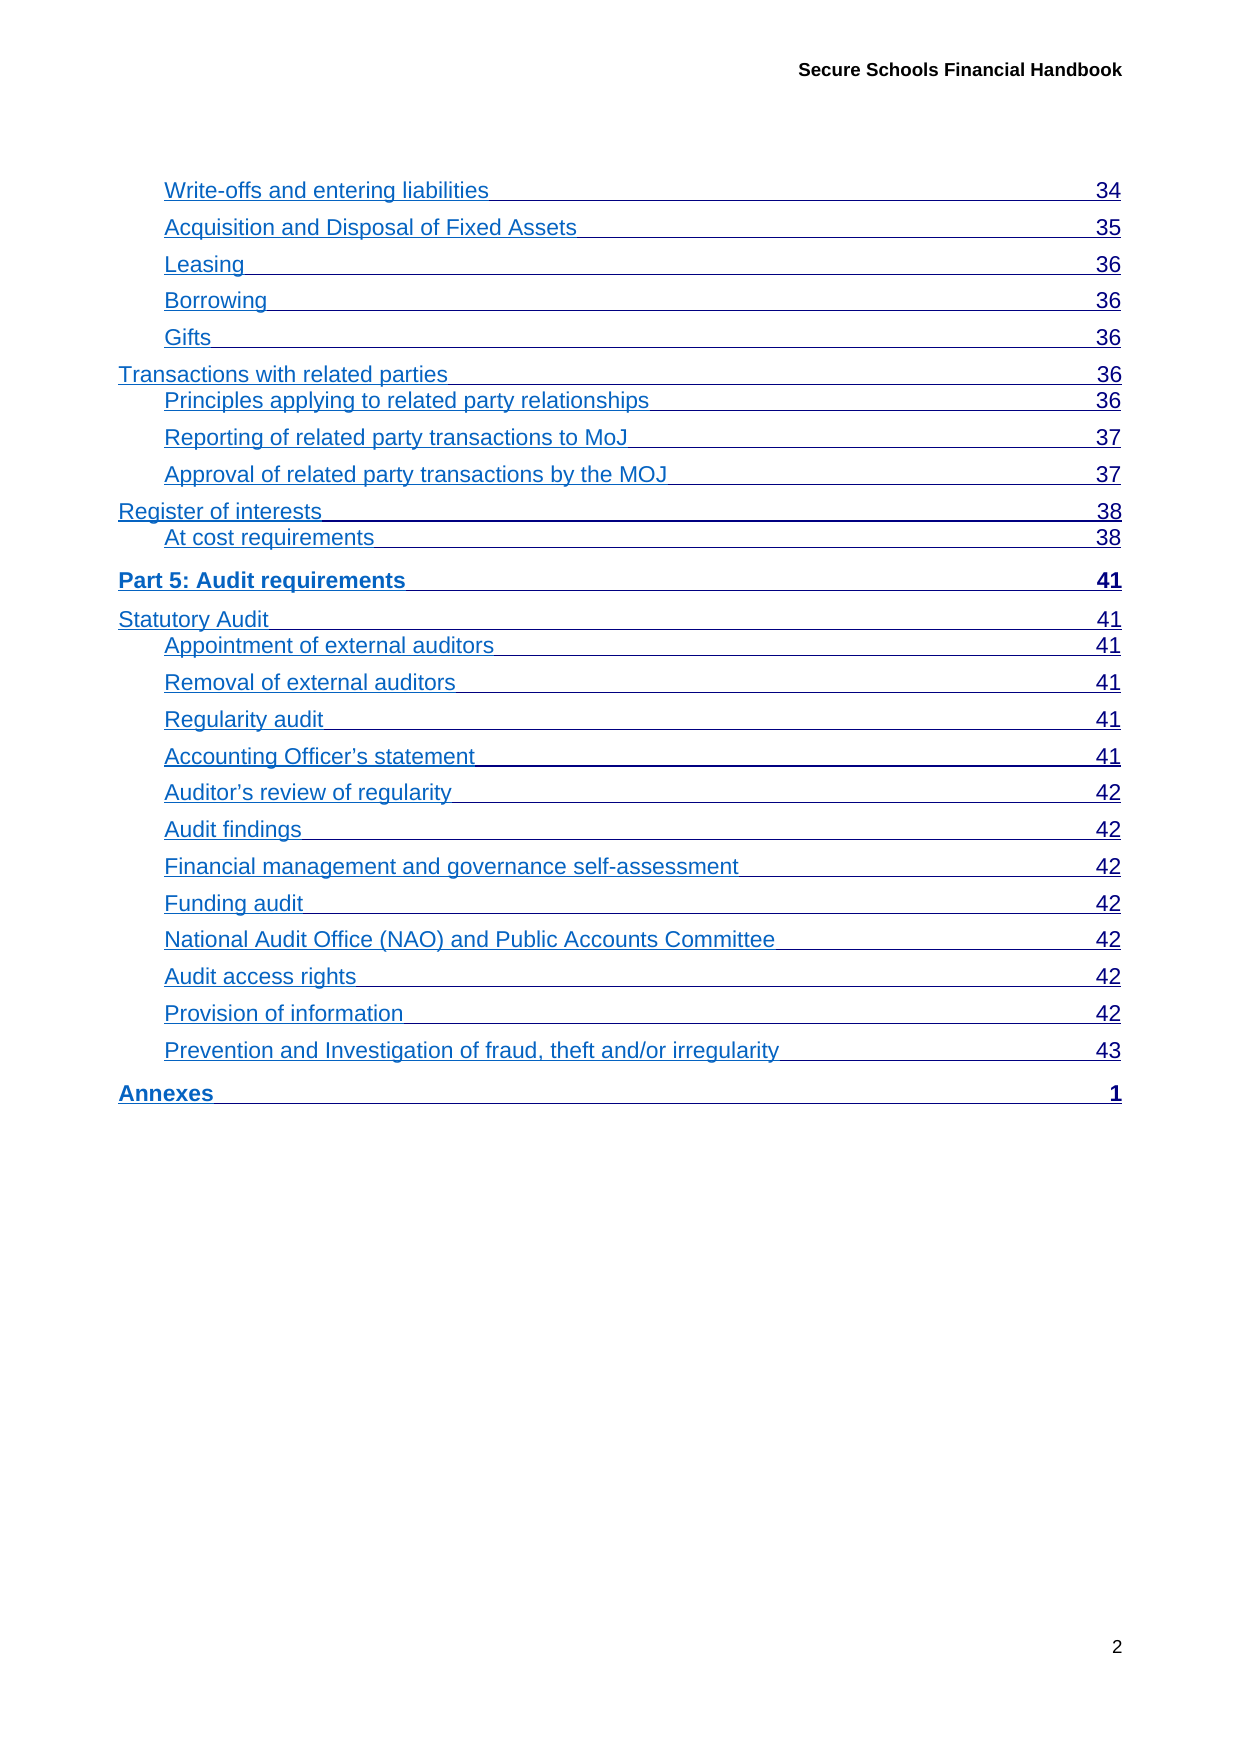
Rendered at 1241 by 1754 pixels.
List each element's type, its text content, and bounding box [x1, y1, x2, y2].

text Annexes 1 [118, 1080, 1122, 1103]
text Leasing 36 [164, 251, 1122, 277]
text Audit findings 42 [164, 816, 1122, 842]
text Principles applying to related party relationships 36 [164, 387, 1122, 414]
text Borrowing 36 [164, 287, 1122, 314]
text Regularity audit 41 [164, 706, 1122, 732]
text Acquisition and Disposal of Fixed Assets 35 [164, 214, 1122, 240]
text Register of interests 38 [118, 498, 1122, 520]
text Removal of external auditors 41 [164, 669, 1122, 695]
text Approval of related party transactions by the MOJ 37 [164, 461, 1122, 487]
text Gifts 36 [164, 324, 1122, 351]
text Write-offs and entering liabilities 34 [164, 177, 1122, 203]
text Appointment of external auditors 41 [164, 632, 1122, 659]
text Funding audit 42 [164, 890, 1122, 916]
text Statutory Audit 41 [118, 606, 1122, 629]
text National Audit Office (NAO) and Public Accounts Committee 42 [164, 926, 1122, 953]
text Audit access rights 42 [164, 963, 1122, 989]
text Financial management and governance self-assessment 42 [164, 853, 1122, 879]
text Transactions with related parties 36 [118, 361, 1122, 384]
text Provision of information 42 [164, 1000, 1122, 1026]
text Auditor’s review of regularity 42 [164, 779, 1122, 806]
text At cost requirements 38 [164, 524, 1122, 550]
text Part 5: Audit requirements 41 [118, 567, 1122, 590]
text Reporting of related party transactions to MoJ 37 [164, 424, 1122, 451]
text Accounting Officer’s statement 41 [164, 743, 1122, 769]
text Prevention and Investigation of fraud, theft and/or irregularity 43 [164, 1037, 1122, 1063]
